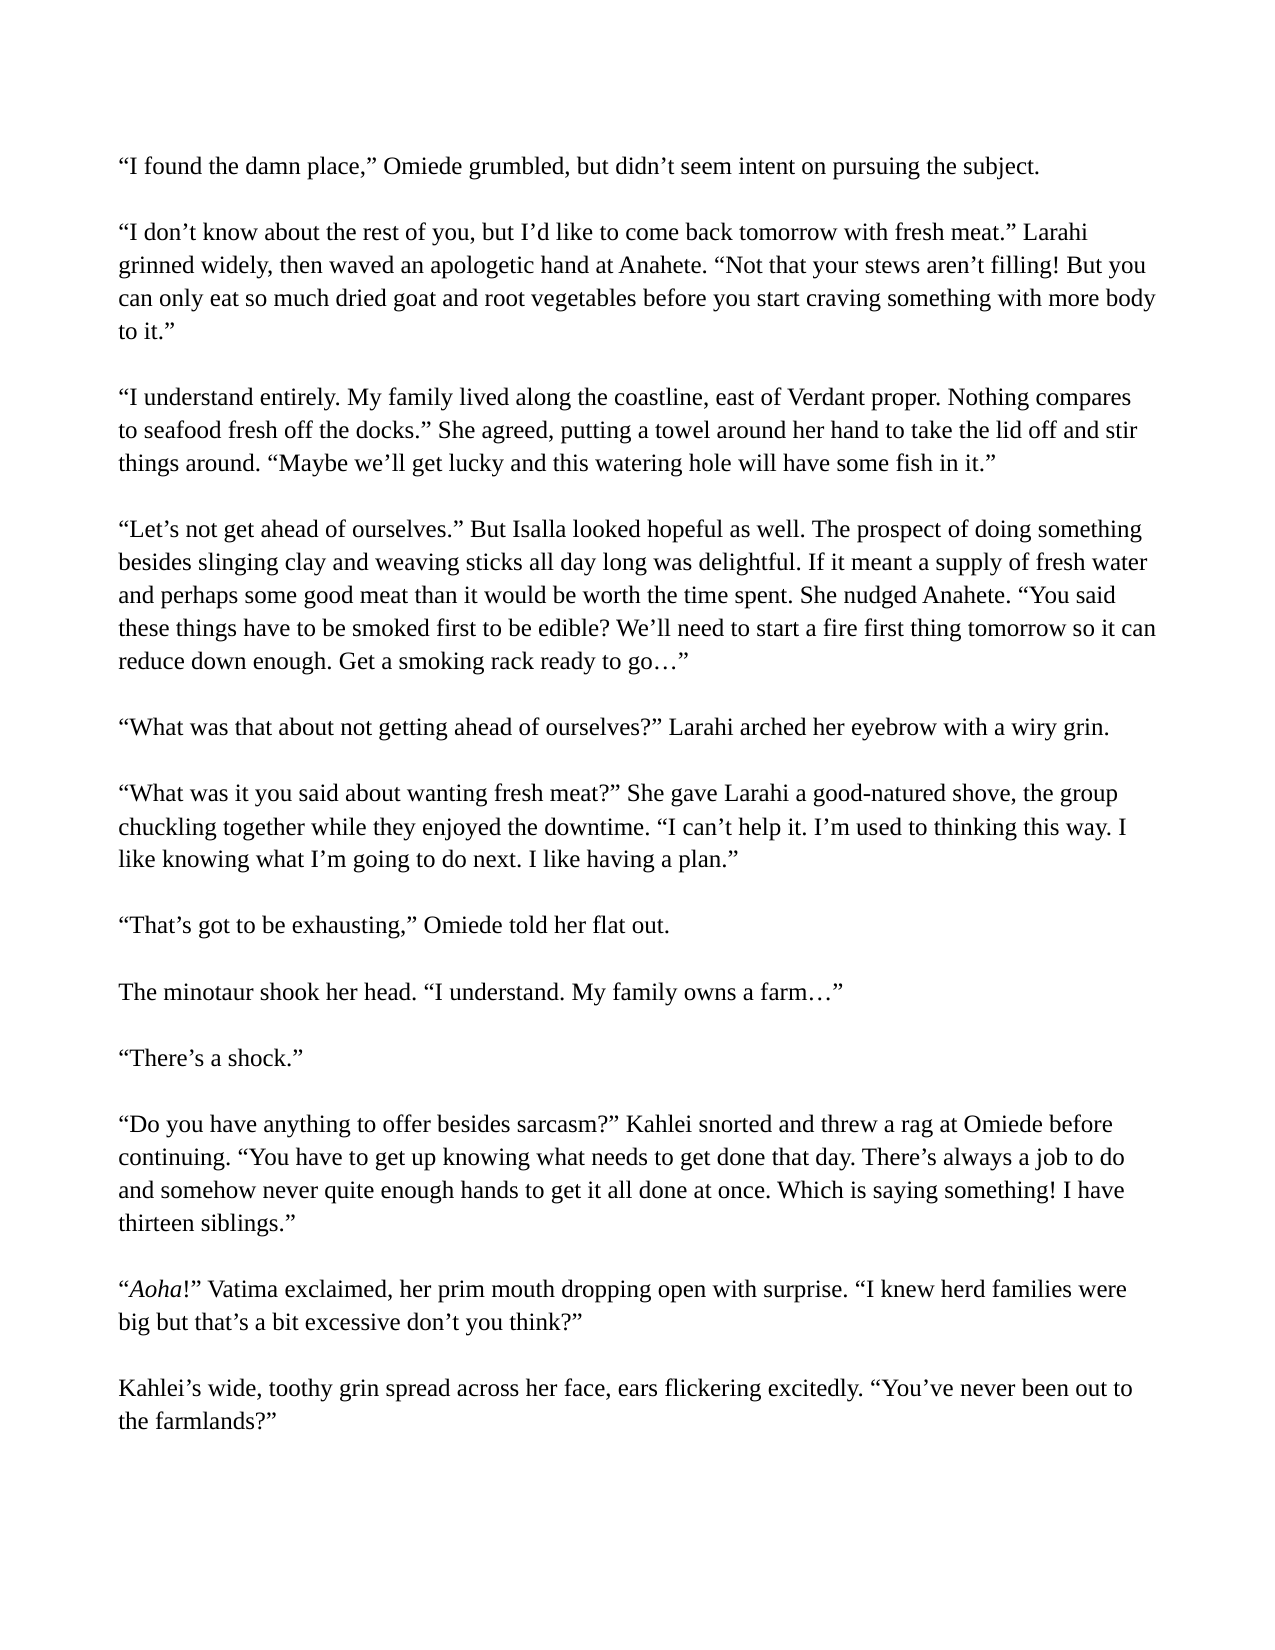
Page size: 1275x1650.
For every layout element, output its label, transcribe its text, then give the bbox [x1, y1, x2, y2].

text “I found the damn place,” Omiede grumbled, but didn’t seem intent on pursuing the subject. “I don’t know about the rest of you, but I’d like to come back tomorrow with fresh meat.” Larahi grinned widely, then waved an apologetic hand at Anahete. “Not that your stews aren’t filling! But you can only eat so much dried goat and root vegetables before you start craving something with more body to it.” “I understand entirely. My family lived along the coastline, east of Verdant proper. Nothing compares to seafood fresh off the docks.” She agreed, putting a towel around her hand to take the lid off and stir things around. “Maybe we’ll get lucky and this watering hole will have some fish in it.” “Let’s not get ahead of ourselves.” But Isalla looked hopeful as well. The prospect of doing something besides slinging clay and weaving sticks all day long was delightful. If it meant a supply of fresh water and perhaps some good meat than it would be worth the time spent. She nudged Anahete. “You said these things have to be smoked first to be edible? We’ll need to start a fire first thing tomorrow so it can reduce down enough. Get a smoking rack ready to go…” “What was that about not getting ahead of ourselves?” Larahi arched her eyebrow with a wiry grin. “What was it you said about wanting fresh meat?” She gave Larahi a good-natured shove, the group chuckling together while they enjoyed the downtime. “I can’t help it. I’m used to thinking this way. I like knowing what I’m going to do next. I like having a plan.” “That’s got to be exhausting,” Omiede told her flat out. The minotaur shook her head. “I understand. My family owns a farm…” “There’s a shock.” “Do you have anything to offer besides sarcasm?” Kahlei snorted and threw a rag at Omiede before continuing. “You have to get up knowing what needs to get done that day. There’s always a job to do and somehow never quite enough hands to get it all done at once. Which is saying something! I have thirteen siblings.” “Aoha!” Vatima exclaimed, her prim mouth dropping open with surprise. “I knew herd families were big but that’s a bit excessive don’t you think?” Kahlei’s wide, toothy grin spread across her face, ears flickering excitedly. “You’ve never been out to the farmlands?” [118, 118, 1157, 1468]
